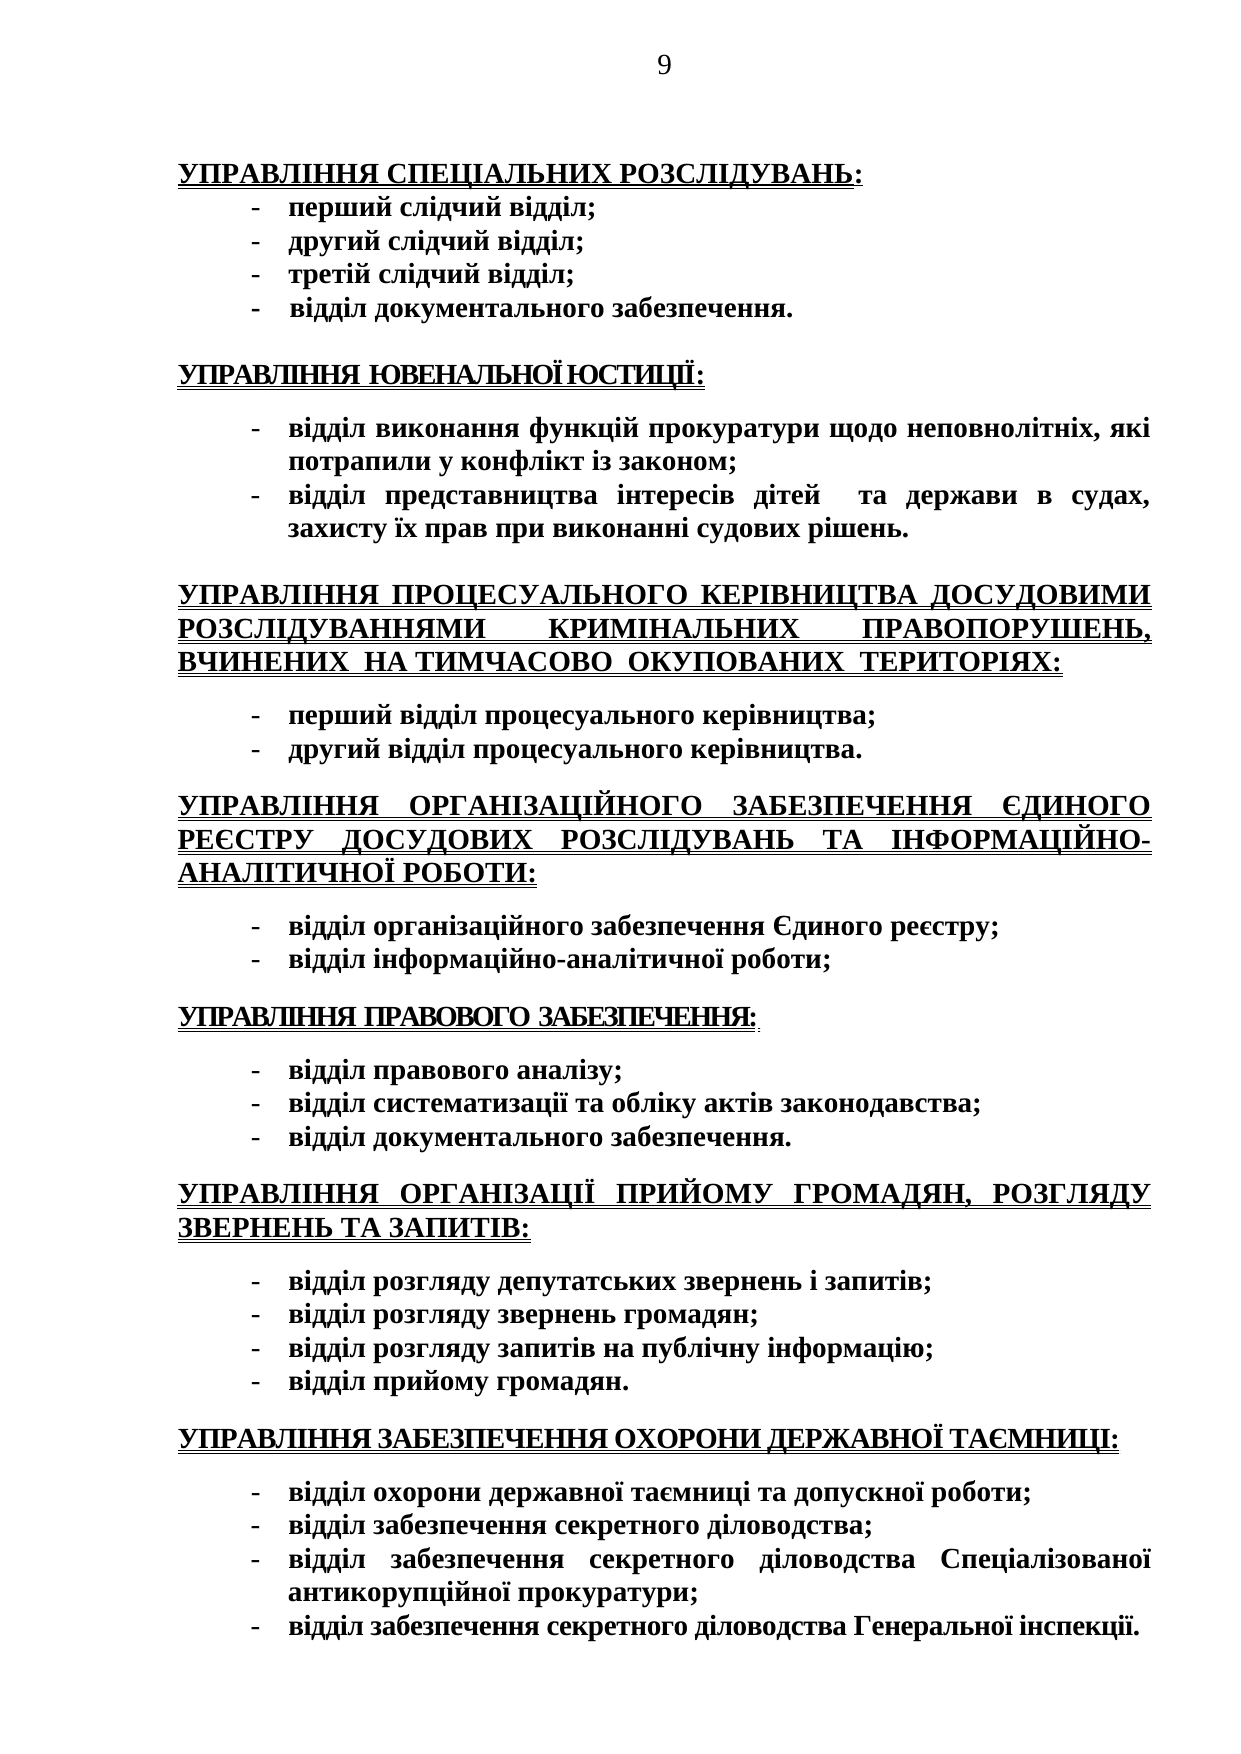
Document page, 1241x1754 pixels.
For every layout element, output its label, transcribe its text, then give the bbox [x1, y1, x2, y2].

text УПРАВЛІННЯ ПРАВОВоГО ЗАБЕЗПЕЧЕННЯ: [177, 999, 1152, 1033]
text Управління спеціальних розслідувань: [177, 156, 1152, 189]
text УПРАВЛІННЯ ЮВЕНАЛЬНОЇ ЮСТИЦІЇ: [177, 357, 1152, 391]
list відділ забезпечення секретного діловодства; [250, 1507, 1152, 1541]
list відділ організаційного забезпечення Єдиного реєстру; [251, 908, 1152, 942]
list другий слідчий відділ; [251, 223, 1152, 256]
text вчинених НА ТИМЧАСОВО ОКУПОВАНих ТЕРИТОРІях: [177, 644, 1152, 678]
list відділ інформаційно-аналітичної роботи; [251, 942, 1152, 975]
list відділ виконання функцій прокуратури щодо неповнолітніх, які потрапили у конфлікт із законом; [251, 410, 1152, 477]
list відділ розгляду депутатських звернень і запитів; [251, 1263, 1152, 1296]
text РЕЄСТРУ ДОСУДОВИХ РОЗСЛІДУВАНЬ ТА ІНФОРМАЦІЙНО- [177, 821, 1152, 851]
text УПРАВЛІННЯ процесуального керівництва досудовими [177, 577, 1152, 606]
text управління ОРГАНІЗАЦІЇ ПРИЙОМУ ГРОМАДЯН, РОЗГЛЯДУ ЗВЕРНЕНЬ та запитів: [177, 1177, 1152, 1244]
text - відділ документального забезпечення. [177, 290, 1152, 323]
list відділ охорони державної таємниці та допускної роботи; [251, 1474, 1152, 1507]
list відділ забезпечення секретного діловодства Генеральної інспекції. [250, 1608, 1152, 1642]
list відділ правового аналізу; [251, 1052, 1152, 1086]
list перший відділ процесуального керівництва; [251, 697, 1152, 731]
subtitle УПРАВЛІННЯ ЗАБЕЗПЕЧЕННЯ ОХОРОНИ ДЕРЖАВНОЇ ТАЄМНИЦІ: [177, 1421, 1152, 1455]
list третій слідчий відділ; [251, 256, 1152, 290]
list другий відділ процесуального керівництва. [251, 731, 1152, 764]
text УПРАВЛІННЯ ОРГАНІЗАЦІЙНОГО ЗАБЕЗПЕЧЕННЯ ЄДИНОГО [177, 788, 1152, 817]
list відділ розгляду звернень громадян; [251, 1296, 1152, 1330]
list відділ розгляду запитів на публічну інформацію; [251, 1330, 1152, 1363]
list перший слідчий відділ; [251, 189, 1152, 223]
text АНАЛІТИЧНОЇ РОБОТИ: [177, 855, 1152, 889]
list відділ документального забезпечення. [251, 1119, 1152, 1153]
list відділ представництва інтересів дітей та держави в судах, захисту їх прав при виконанні судових рішень. [250, 477, 1152, 544]
list відділ забезпечення секретного діловодства Спеціалізованої антикорупційної прокуратури; [250, 1541, 1152, 1608]
list відділ систематизації та обліку актів законодавства; [251, 1086, 1152, 1119]
list відділ прийому громадян. [251, 1363, 1152, 1397]
text розслідуваннями кримінальних правопорушень, [177, 610, 1152, 640]
